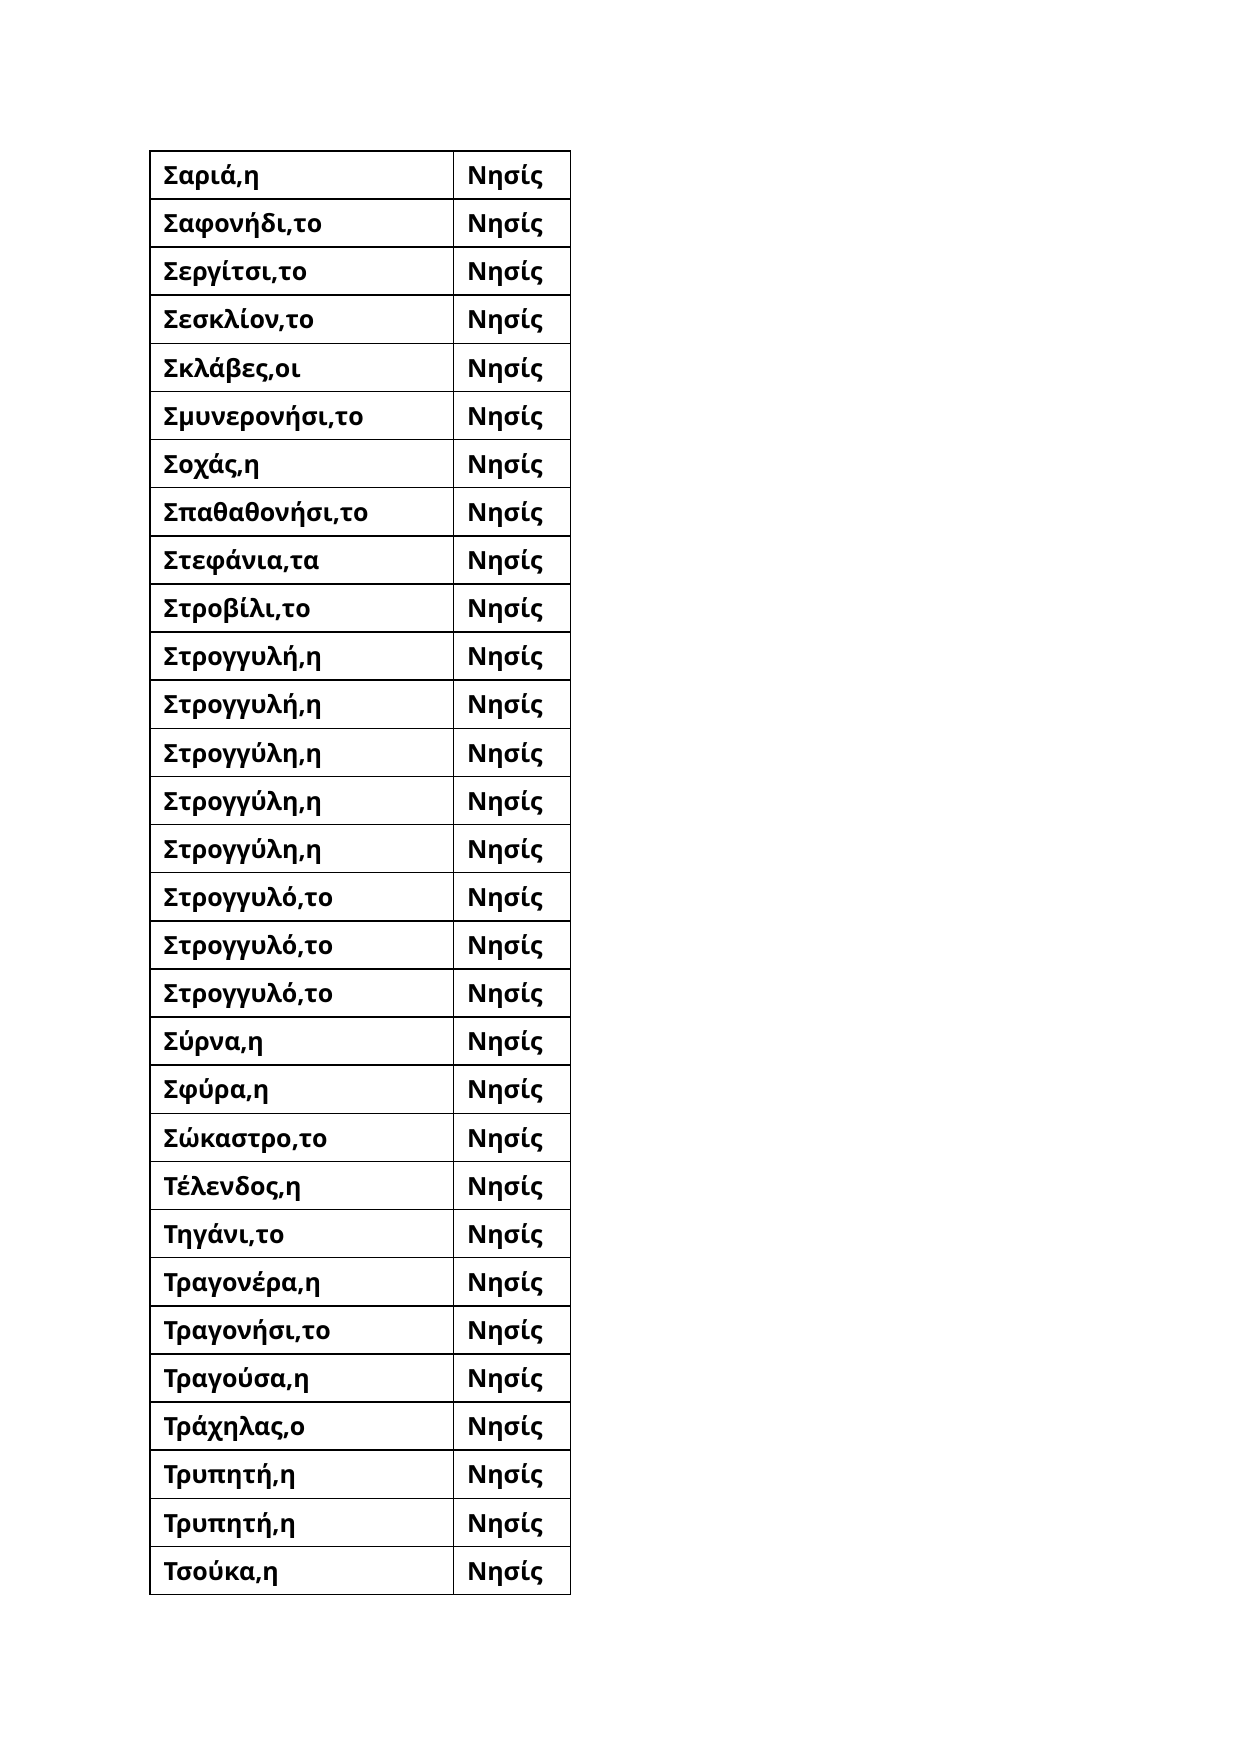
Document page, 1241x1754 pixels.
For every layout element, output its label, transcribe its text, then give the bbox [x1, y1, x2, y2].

table_cell Νησίς [454, 200, 570, 246]
table_cell Σεργίτσι,το [151, 248, 453, 294]
table_cell Νησίς [454, 1499, 570, 1546]
table_cell Νησίς [454, 681, 570, 727]
table_cell Τηγάνι,το [151, 1210, 453, 1257]
table_cell Νησίς [454, 1162, 570, 1209]
table_cell Τραγούσα,η [151, 1355, 453, 1401]
table_cell Νησίς [454, 344, 570, 391]
table_cell Νησίς [454, 1307, 570, 1353]
table_cell Νησίς [454, 1451, 570, 1497]
table_cell Νησίς [454, 777, 570, 824]
table_cell Νησίς [454, 633, 570, 679]
table_cell Νησίς [454, 1403, 570, 1449]
table_cell Σπαθαθονήσι,το [151, 488, 453, 535]
table_cell Νησίς [454, 1355, 570, 1401]
table_cell Σφύρα,η [151, 1066, 453, 1112]
table_cell Σκλάβες,οι [151, 344, 453, 391]
table_cell Νησίς [454, 922, 570, 968]
table_cell Στεφάνια,τα [151, 537, 453, 583]
table_cell Νησίς [454, 296, 570, 342]
table_cell Νησίς [454, 873, 570, 920]
table_cell Νησίς [454, 248, 570, 294]
table_cell Σεσκλίον,το [151, 296, 453, 342]
table_cell Νησίς [454, 825, 570, 872]
table_cell Στρογγυλή,η [151, 633, 453, 679]
table_cell Τσούκα,η [151, 1547, 453, 1594]
table_cell Νησίς [454, 537, 570, 583]
table_cell Στρογγυλό,το [151, 922, 453, 968]
table_cell Τραγονέρα,η [151, 1258, 453, 1305]
table_cell Τρυπητή,η [151, 1451, 453, 1497]
table_cell Νησίς [454, 1258, 570, 1305]
table_cell Νησίς [454, 1547, 570, 1594]
table_cell Στρογγυλό,το [151, 970, 453, 1016]
table_cell Νησίς [454, 585, 570, 631]
table_cell Νησίς [454, 152, 570, 198]
table_cell Στροβίλι,το [151, 585, 453, 631]
table_cell Στρογγυλό,το [151, 873, 453, 920]
table_cell Νησίς [454, 1018, 570, 1064]
table_cell Σμυνερονήσι,το [151, 392, 453, 439]
table_cell Στρογγύλη,η [151, 777, 453, 824]
table_cell Νησίς [454, 392, 570, 439]
table_cell Στρογγυλή,η [151, 681, 453, 727]
table_cell Σοχάς,η [151, 440, 453, 487]
table_cell Νησίς [454, 1114, 570, 1161]
table_cell Νησίς [454, 970, 570, 1016]
table_cell Σαριά,η [151, 152, 453, 198]
table_cell Σαφονήδι,το [151, 200, 453, 246]
table_cell Νησίς [454, 1210, 570, 1257]
table_cell Σώκαστρο,το [151, 1114, 453, 1161]
table_cell Σύρνα,η [151, 1018, 453, 1064]
table_cell Νησίς [454, 440, 570, 487]
table_cell Τέλενδος,η [151, 1162, 453, 1209]
table_cell Τράχηλας,ο [151, 1403, 453, 1449]
table_cell Νησίς [454, 729, 570, 776]
table_cell Νησίς [454, 488, 570, 535]
table_cell Στρογγύλη,η [151, 825, 453, 872]
table_cell Τρυπητή,η [151, 1499, 453, 1546]
table_cell Στρογγύλη,η [151, 729, 453, 776]
table_cell Νησίς [454, 1066, 570, 1112]
table_cell Τραγονήσι,το [151, 1307, 453, 1353]
